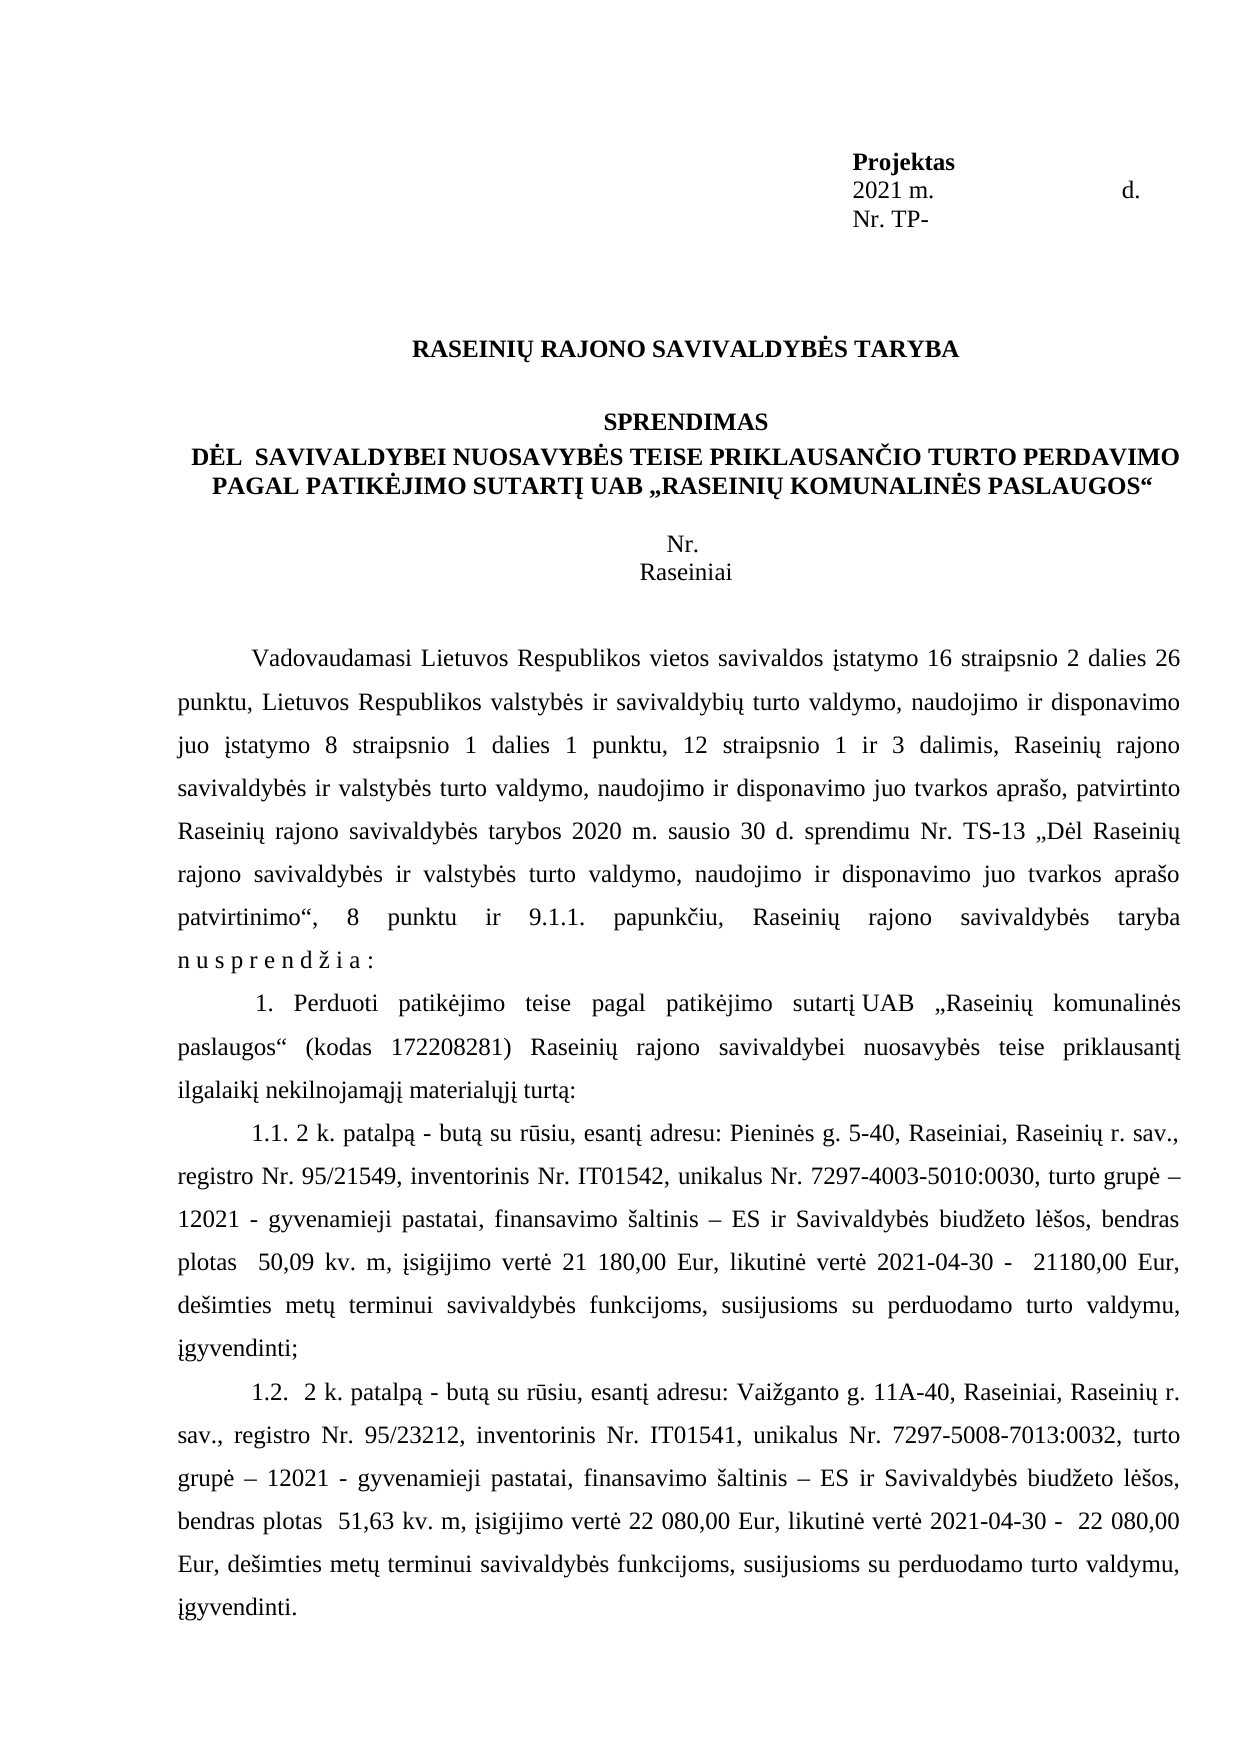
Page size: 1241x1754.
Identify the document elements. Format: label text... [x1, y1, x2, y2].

table_cell SPRENDIMAS [177, 407, 1194, 442]
table_cell RASEINIŲ RAJONO SAVIVALDYBĖS TARYBA [177, 335, 1194, 407]
text 1.2. 2 k. patalpą - butą su rūsiu, esantį adresu: Vaižganto g. 11A-40, Raseiniai, Raseinių r. sav., registro Nr. 95/23212, inventorinis Nr. IT01541, unikalus Nr. 7297-5008-7013:0032, turto grupė – 12021 - gyvenamieji pastatai, finansavimo šaltinis – ES ir Savivaldybės biudžeto lėšos, bendras plotas 51,63 kv. m, įsigijimo vertė 22 080,00 Eur, likutinė vertė 2021-04-30 - 22 080,00 Eur, dešimties metų terminui savivaldybės funkcijoms, susijusioms su perduodamo turto valdymu, įgyvendinti. [177, 1377, 1181, 1621]
table_cell Nr. Raseiniai [177, 500, 1194, 600]
text 2021 m. d. [177, 176, 1181, 204]
text Projektas [177, 147, 1181, 176]
text 1.1. 2 k. patalpą - butą su rūsiu, esantį adresu: Pieninės g. 5-40, Raseiniai, Raseinių r. sav., registro Nr. 95/21549, inventorinis Nr. IT01542, unikalus Nr. 7297-4003-5010:0030, turto grupė – 12021 - gyvenamieji pastatai, finansavimo šaltinis – ES ir Savivaldybės biudžeto lėšos, bendras plotas 50,09 kv. m, įsigijimo vertė 21 180,00 Eur, likutinė vertė 2021-04-30 - 21180,00 Eur, dešimties metų terminui savivaldybės funkcijoms, susijusioms su perduodamo turto valdymu, įgyvendinti; [177, 1118, 1181, 1362]
text Nr. TP- [177, 204, 1181, 233]
table_header [177, 262, 1194, 334]
text Vadovaudamasi Lietuvos Respublikos vietos savivaldos įstatymo 16 straipsnio 2 dalies 26 punktu, Lietuvos Respublikos valstybės ir savivaldybių turto valdymo, naudojimo ir disponavimo juo įstatymo 8 straipsnio 1 dalies 1 punktu, 12 straipsnio 1 ir 3 dalimis, Raseinių rajono savivaldybės ir valstybės turto valdymo, naudojimo ir disponavimo juo tvarkos aprašo, patvirtinto Raseinių rajono savivaldybės tarybos 2020 m. sausio 30 d. sprendimu Nr. TS-13 „Dėl Raseinių rajono savivaldybės ir valstybės turto valdymo, naudojimo ir disponavimo juo tvarkos aprašo patvirtinimo“, 8 punktu ir 9.1.1. papunkčiu, Raseinių rajono savivaldybės taryba nusprendžia: [177, 643, 1181, 974]
table_cell DĖL SAVIVALDYBEI NUOSAVYBĖS TEISE PRIKLAUSANČIO TURTO PERDAVIMO PAGAL PATIKĖJIMO SUTARTĮ uab „raseinių KOMUNALINĖS PASLAUGOS“ [177, 443, 1194, 500]
text 1. Perduoti patikėjimo teise pagal patikėjimo sutartį UAB „Raseinių komunalinės paslaugos“ (kodas 172208281) Raseinių rajono savivaldybei nuosavybės teise priklausantį ilgalaikį nekilnojamąjį materialųjį turtą: [177, 988, 1181, 1103]
